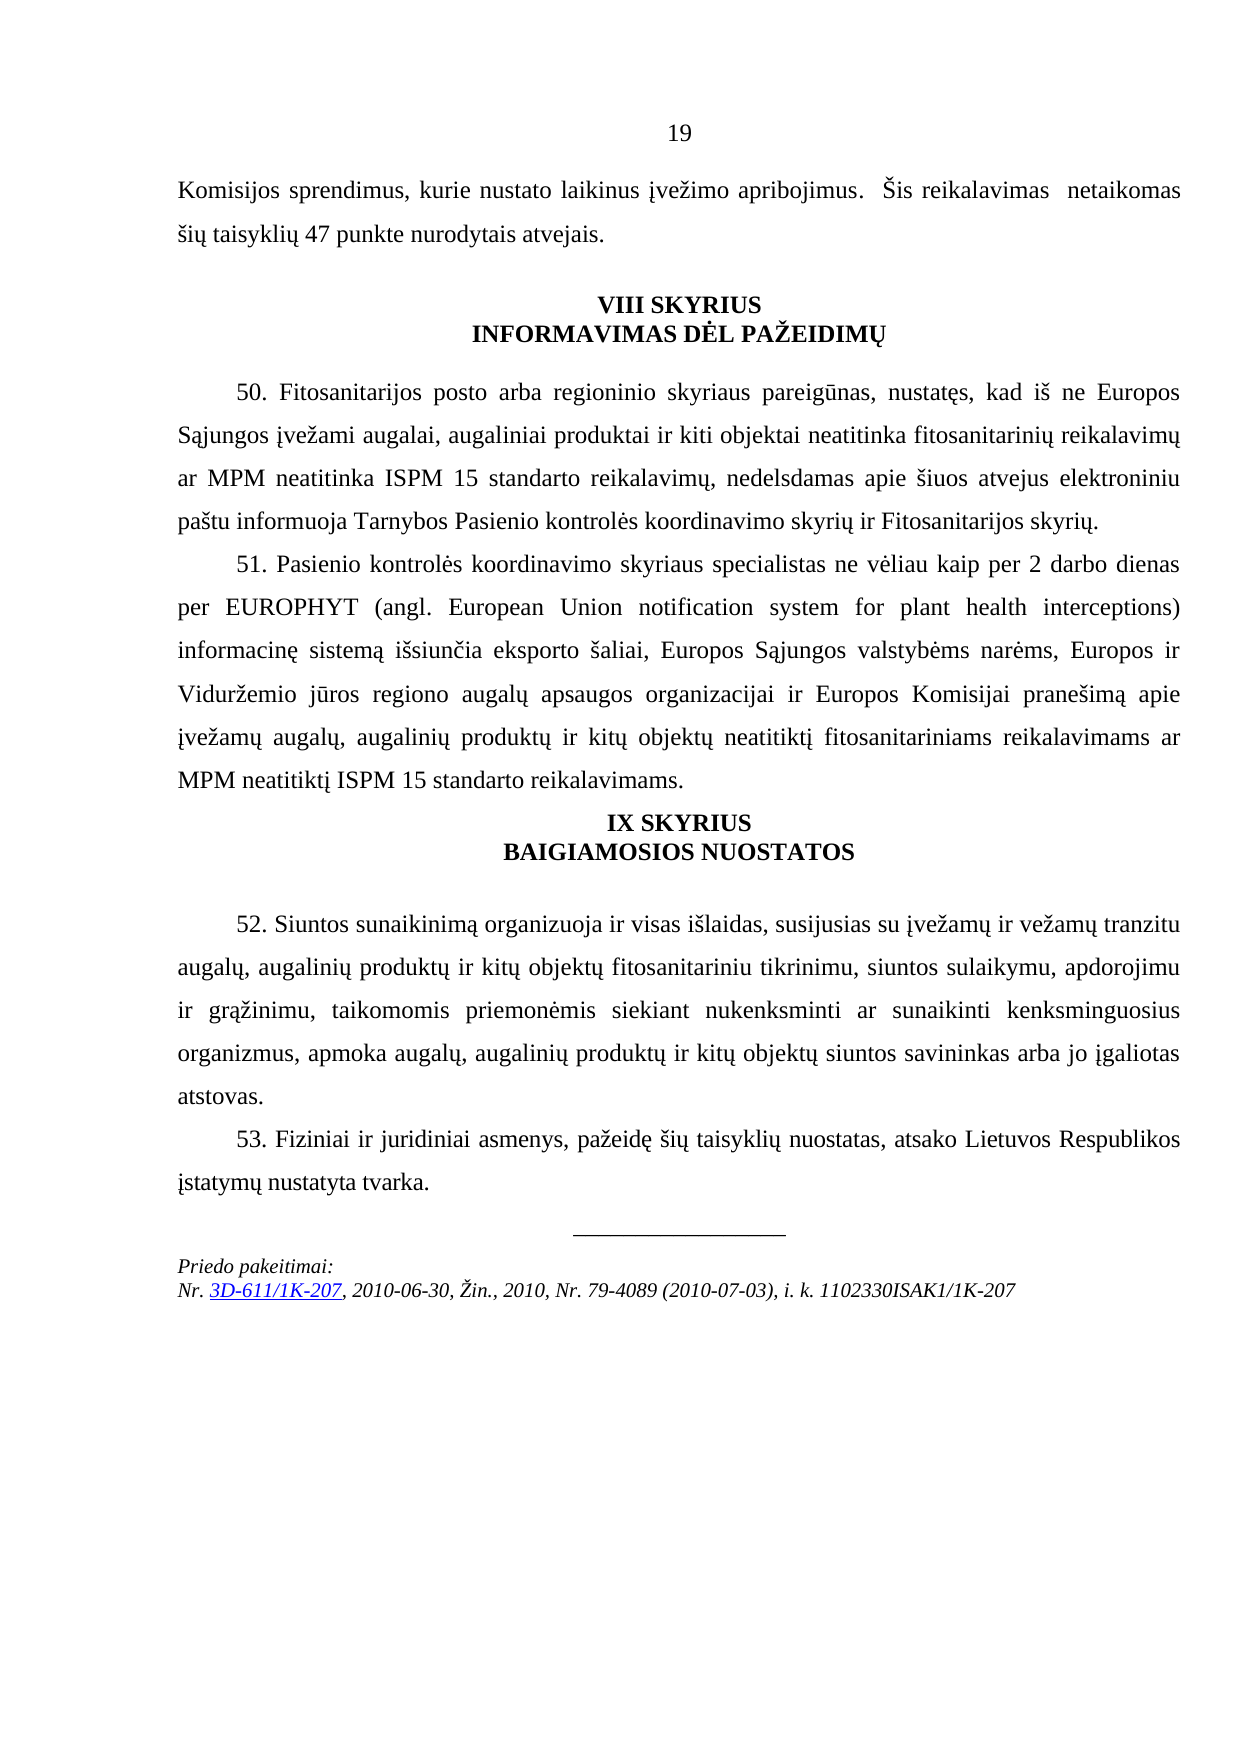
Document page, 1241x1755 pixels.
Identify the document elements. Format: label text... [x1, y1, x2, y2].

text Priedo pakeitimai: [177, 1254, 1181, 1278]
text 51. Pasienio kontrolės koordinavimo skyriaus specialistas ne vėliau kaip per 2 darbo dienas per EUROPHYT (angl. European Union notification system for plant health interceptions) informacinę sistemą išsiunčia eksporto šaliai, Europos Sąjungos valstybėms narėms, Europos ir Viduržemio jūros regiono augalų apsaugos organizacijai ir Europos Komisijai pranešimą apie įvežamų augalų, augalinių produktų ir kitų objektų neatitiktį fitosanitariniams reikalavimams ar MPM neatitiktį ISPM 15 standarto reikalavimams. [177, 549, 1181, 794]
text Komisijos sprendimus, kurie nustato laikinus įvežimo apribojimus. Šis reikalavimas netaikomas šių taisyklių 47 punkte nurodytais atvejais. [177, 176, 1181, 247]
text 52. Siuntos sunaikinimą organizuoja ir visas išlaidas, susijusias su įvežamų ir vežamų tranzitu augalų, augalinių produktų ir kitų objektų fitosanitariniu tikrinimu, siuntos sulaikymu, apdorojimu ir grąžinimu, taikomomis priemonėmis siekiant nukenksminti ar sunaikinti kenksminguosius organizmus, apmoka augalų, augalinių produktų ir kitų objektų siuntos savininkas arba jo įgaliotas atstovas. [177, 909, 1181, 1110]
text INFORMAVIMAS DĖL PAŽEIDIMŲ [177, 319, 1181, 348]
text IX SKYRIUS [177, 808, 1181, 837]
text 53. Fiziniai ir juridiniai asmenys, pažeidę šių taisyklių nuostatas, atsako Lietuvos Respublikos įstatymų nustatyta tvarka. [177, 1124, 1181, 1196]
text 50. Fitosanitarijos posto arba regioninio skyriaus pareigūnas, nustatęs, kad iš ne Europos Sąjungos įvežami augalai, augaliniai produktai ir kiti objektai neatitinka fitosanitarinių reikalavimų ar MPM neatitinka ISPM 15 standarto reikalavimų, nedelsdamas apie šiuos atvejus elektroniniu paštu informuoja Tarnybos Pasienio kontrolės koordinavimo skyrių ir Fitosanitarijos skyrių. [177, 377, 1181, 535]
text Nr. 3D-611/1K-207, 2010-06-30, Žin., 2010, Nr. 79-4089 (2010-07-03), i. k. 1102330ISAK1/1K-207 [177, 1278, 1181, 1302]
text BAIGIAMOSIOS NUOSTATOS [177, 837, 1181, 866]
text VIII SKYRIUS [177, 291, 1181, 319]
text _________________ [177, 1211, 1181, 1239]
